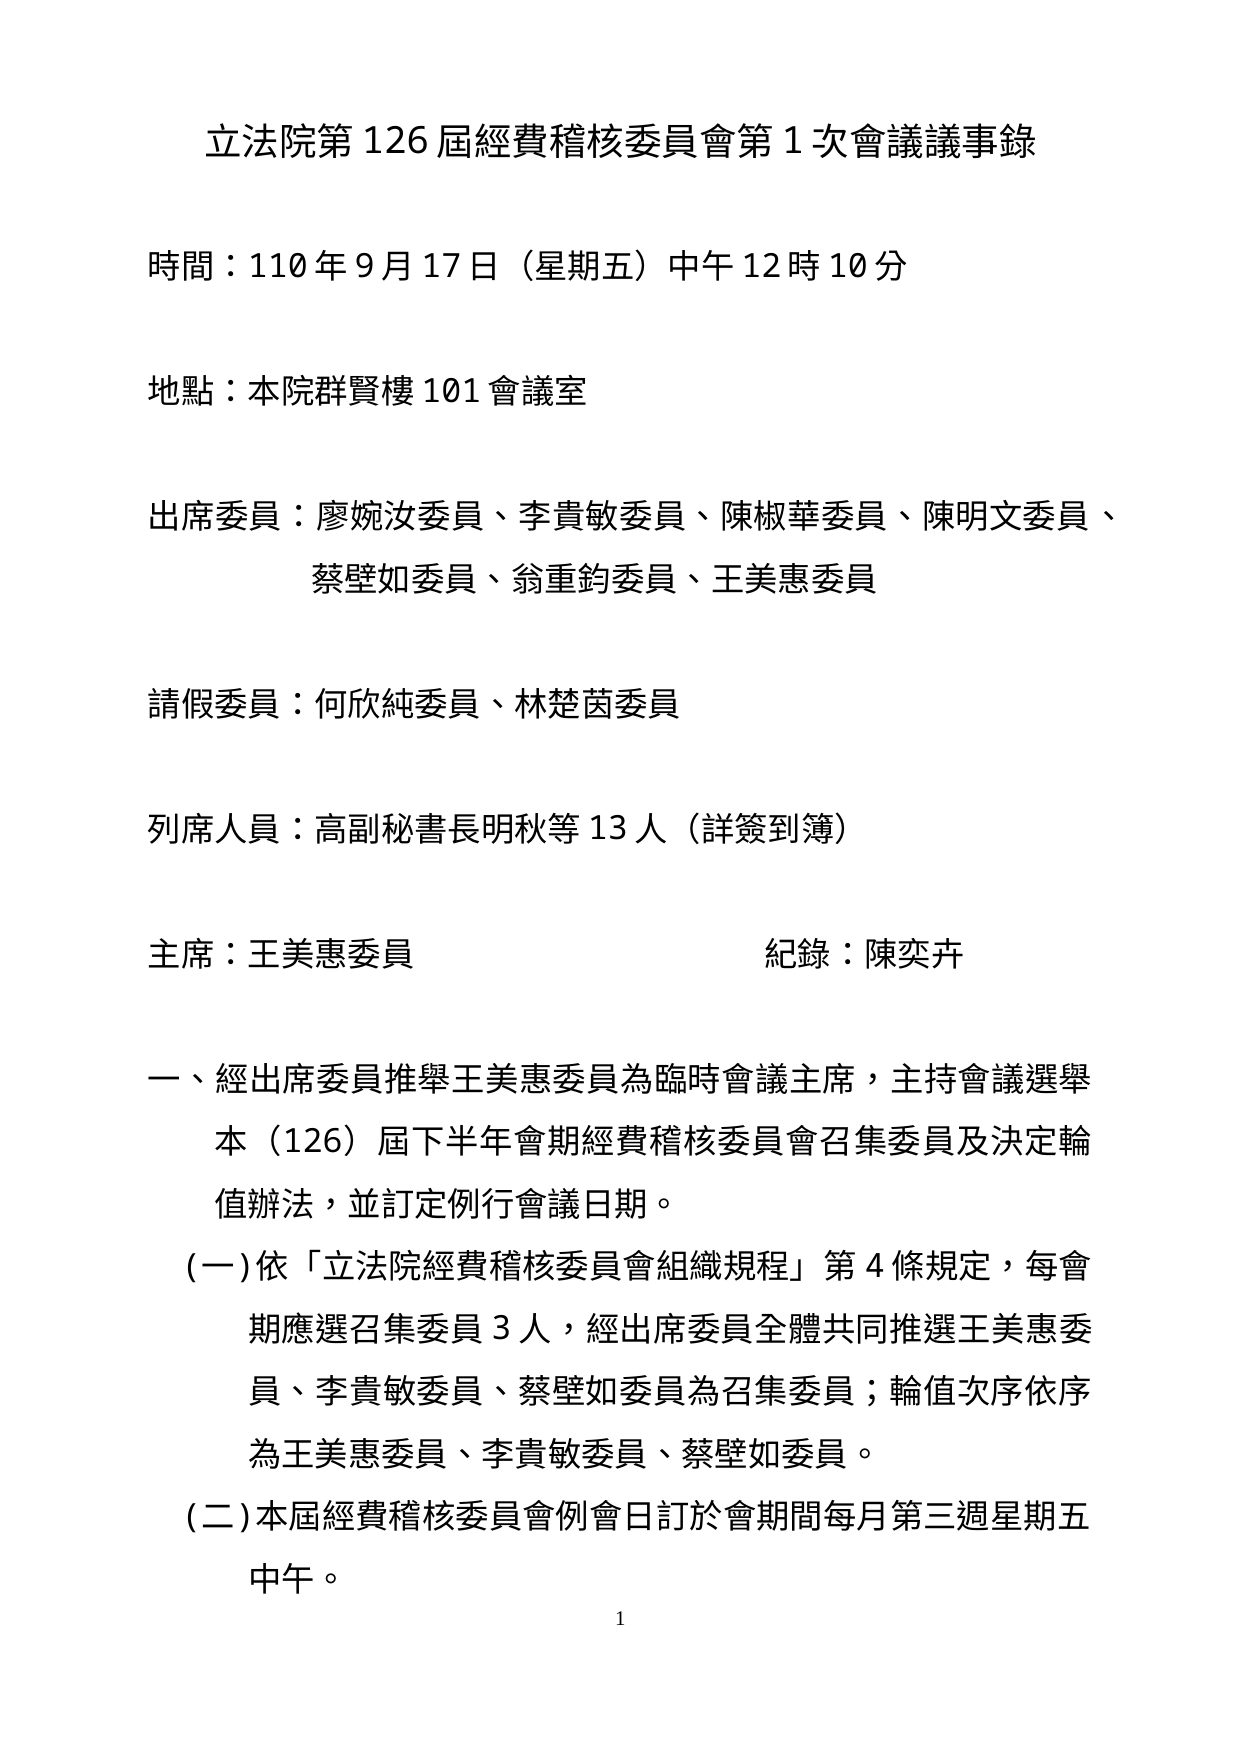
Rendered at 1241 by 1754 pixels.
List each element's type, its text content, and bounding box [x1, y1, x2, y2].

text 一、經出席委員推舉王美惠委員為臨時會議主席，主持會議選舉本（126）屆下半年會期經費稽核委員會召集委員及決定輪值辦法，並訂定例行會議日期。 [148, 1035, 1092, 1222]
text 出席委員：廖婉汝委員、李貴敏委員、陳椒華委員、陳明文委員、蔡壁如委員、翁重鈞委員、王美惠委員 [148, 472, 1092, 597]
text 時間：110年9月17日（星期五）中午12時10分 [148, 222, 1092, 285]
text 請假委員：何欣純委員、林楚茵委員 [148, 660, 1092, 722]
text (二)本屆經費稽核委員會例會日訂於會期間每月第三週星期五中午。 [181, 1472, 1092, 1597]
text 地點：本院群賢樓101會議室 [148, 347, 1092, 410]
text 列席人員：高副秘書長明秋等13人（詳簽到簿） [148, 785, 1092, 847]
text 立法院第126屆經費稽核委員會第1次會議議事錄 [148, 97, 1092, 160]
text (一)依「立法院經費稽核委員會組織規程」第4條規定，每會期應選召集委員3人，經出席委員全體共同推選王美惠委員、李貴敏委員、蔡壁如委員為召集委員；輪值次序依序為王美惠委員、李貴敏委員、蔡壁如委員。 [181, 1222, 1092, 1472]
text 主席：王美惠委員 紀錄：陳奕卉 [148, 910, 1092, 972]
